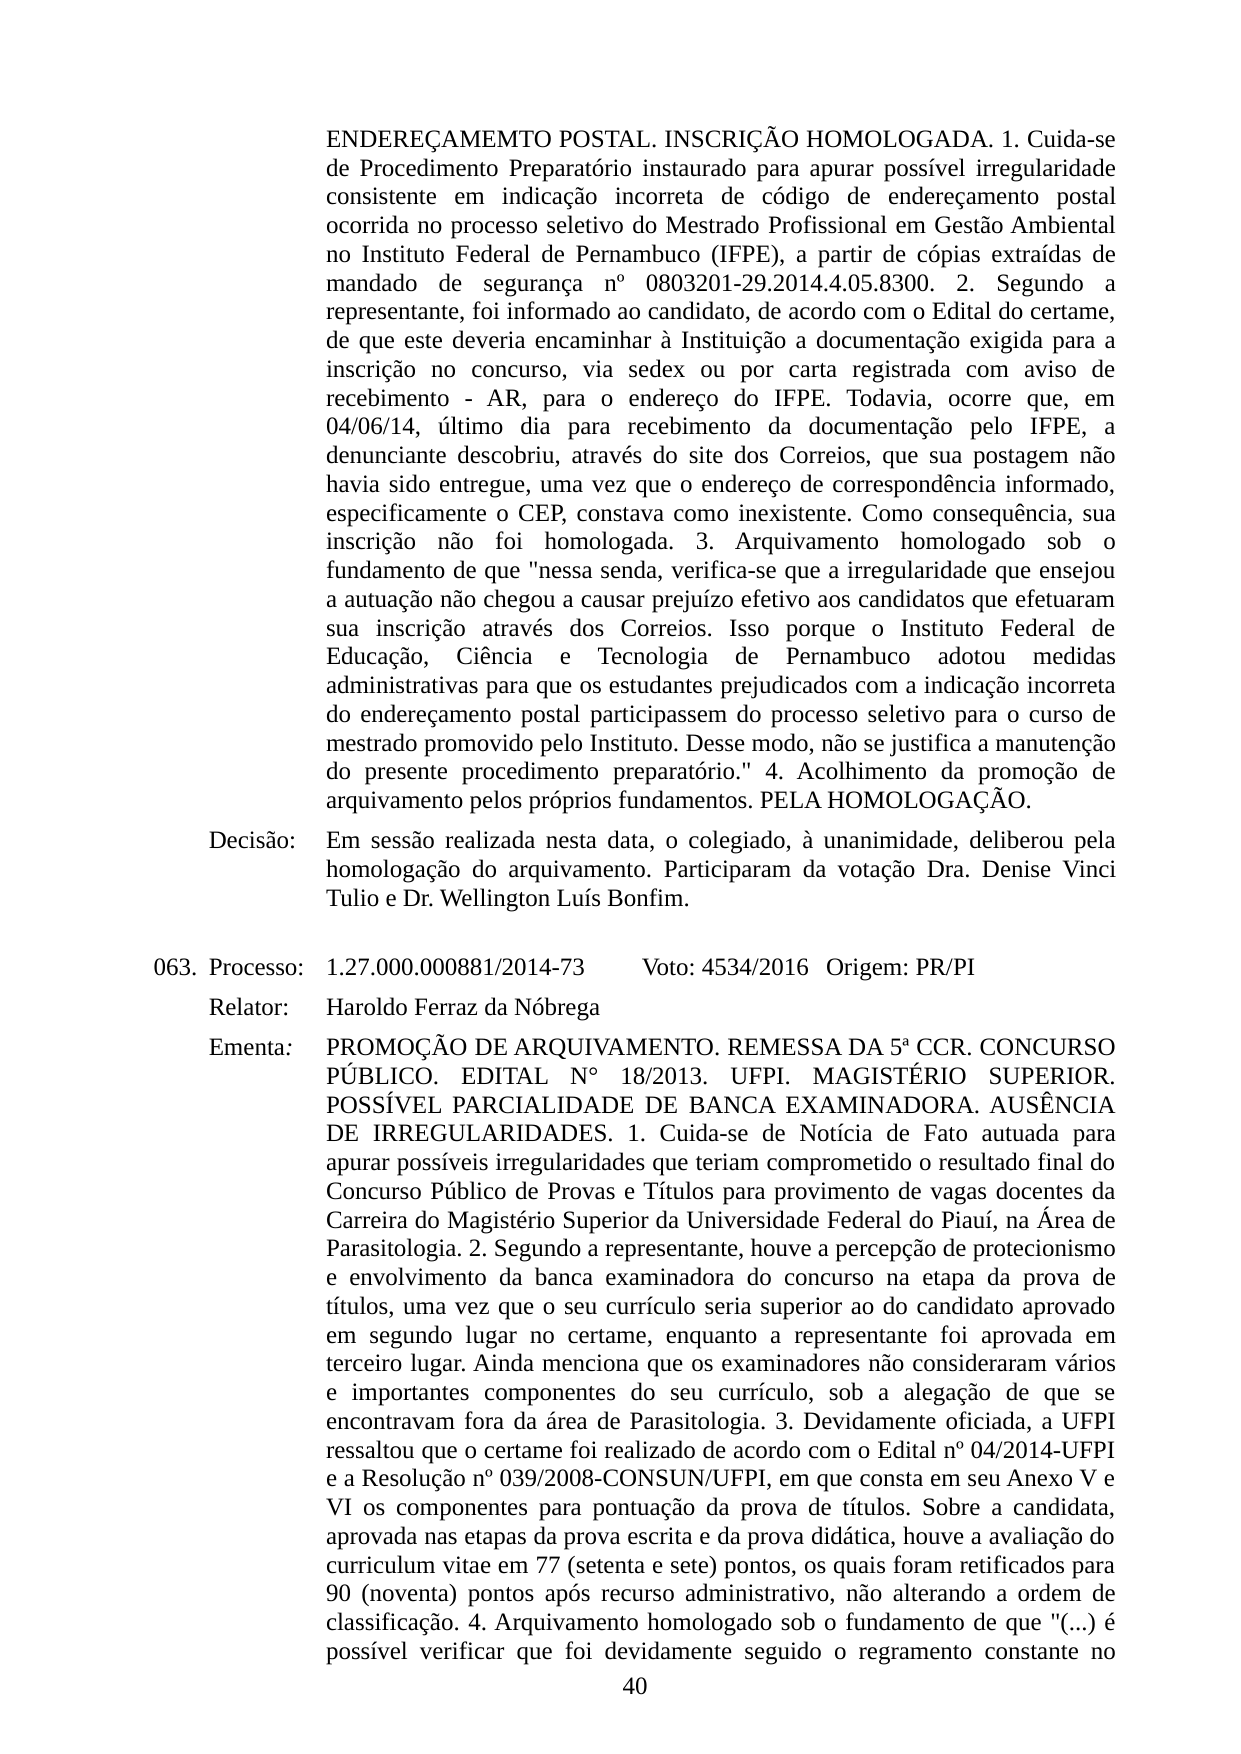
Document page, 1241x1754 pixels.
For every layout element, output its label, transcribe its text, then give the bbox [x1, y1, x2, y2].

table_cell [148, 1026, 203, 1670]
table_header 063. [148, 946, 203, 986]
table_header Origem: PR/PI [820, 946, 1122, 986]
table_cell [148, 820, 203, 917]
table_header 1.27.000.000881/2014-73 [320, 946, 636, 986]
table_cell PROMOÇÃO DE ARQUIVAMENTO. REMESSA DA 5ª CCR. CONCURSO PÚBLICO. EDITAL N° 18/2013. UFPI. MAGISTÉRIO SUPERIOR. POSSÍVEL PARCIALIDADE DE BANCA EXAMINADORA. AUSÊNCIA DE IRREGULARIDADES. 1. Cuida-se de Notícia de Fato autuada para apurar possíveis irregularidades que teriam comprometido o resultado final do Concurso Público de Provas e Títulos para provimento de vagas docentes da Carreira do Magistério Superior da Universidade Federal do Piauí, na Área de Parasitologia. 2. Segundo a representante, houve a percepção de protecionismo e envolvimento da banca examinadora do concurso na etapa da prova de títulos, uma vez que o seu currículo seria superior ao do candidato aprovado em segundo lugar no certame, enquanto a representante foi aprovada em terceiro lugar. Ainda menciona que os examinadores não consideraram vários e importantes componentes do seu currículo, sob a alegação de que se encontravam fora da área de Parasitologia. 3. Devidamente oficiada, a UFPI ressaltou que o certame foi realizado de acordo com o Edital nº 04/2014-UFPI e a Resolução nº 039/2008-CONSUN/UFPI, em que consta em seu Anexo V e VI os componentes para pontuação da prova de títulos. Sobre a candidata, aprovada nas etapas da prova escrita e da prova didática, houve a avaliação do curriculum vitae em 77 (setenta e sete) pontos, os quais foram retificados para 90 (noventa) pontos após recurso administrativo, não alterando a ordem de classificação. 4. Arquivamento homologado sob o fundamento de que "(...) é possível verificar que foi devidamente seguido o regramento constante no [320, 1026, 1122, 1670]
table_cell Haroldo Ferraz da Nóbrega [320, 986, 1122, 1026]
table_cell Ementa: [203, 1026, 320, 1670]
table_cell [148, 118, 203, 819]
table_cell [203, 118, 320, 819]
table_header Processo: [203, 946, 320, 986]
table_cell ENDEREÇAMEMTO POSTAL. INSCRIÇÃO HOMOLOGADA. 1. Cuida-se de Procedimento Preparatório instaurado para apurar possível irregularidade consistente em indicação incorreta de código de endereçamento postal ocorrida no processo seletivo do Mestrado Profissional em Gestão Ambiental no Instituto Federal de Pernambuco (IFPE), a partir de cópias extraídas de mandado de segurança nº 0803201-29.2014.4.05.8300. 2. Segundo a representante, foi informado ao candidato, de acordo com o Edital do certame, de que este deveria encaminhar à Instituição a documentação exigida para a inscrição no concurso, via sedex ou por carta registrada com aviso de recebimento - AR, para o endereço do IFPE. Todavia, ocorre que, em 04/06/14, último dia para recebimento da documentação pelo IFPE, a denunciante descobriu, através do site dos Correios, que sua postagem não havia sido entregue, uma vez que o endereço de correspondência informado, especificamente o CEP, constava como inexistente. Como consequência, sua inscrição não foi homologada. 3. Arquivamento homologado sob o fundamento de que "nessa senda, verifica-se que a irregularidade que ensejou a autuação não chegou a causar prejuízo efetivo aos candidatos que efetuaram sua inscrição através dos Correios. Isso porque o Instituto Federal de Educação, Ciência e Tecnologia de Pernambuco adotou medidas administrativas para que os estudantes prejudicados com a indicação incorreta do endereçamento postal participassem do processo seletivo para o curso de mestrado promovido pelo Instituto. Desse modo, não se justifica a manutenção do presente procedimento preparatório." 4. Acolhimento da promoção de arquivamento pelos próprios fundamentos. PELA HOMOLOGAÇÃO. [320, 118, 1122, 819]
table_cell Em sessão realizada nesta data, o colegiado, à unanimidade, deliberou pela homologação do arquivamento. Participaram da votação Dra. Denise Vinci Tulio e Dr. Wellington Luís Bonfim. [320, 820, 1122, 917]
table_header Voto: 4534/2016 [636, 946, 820, 986]
table_cell [148, 986, 203, 1026]
table_cell Relator: [203, 986, 320, 1026]
table_cell Decisão: [203, 820, 320, 917]
